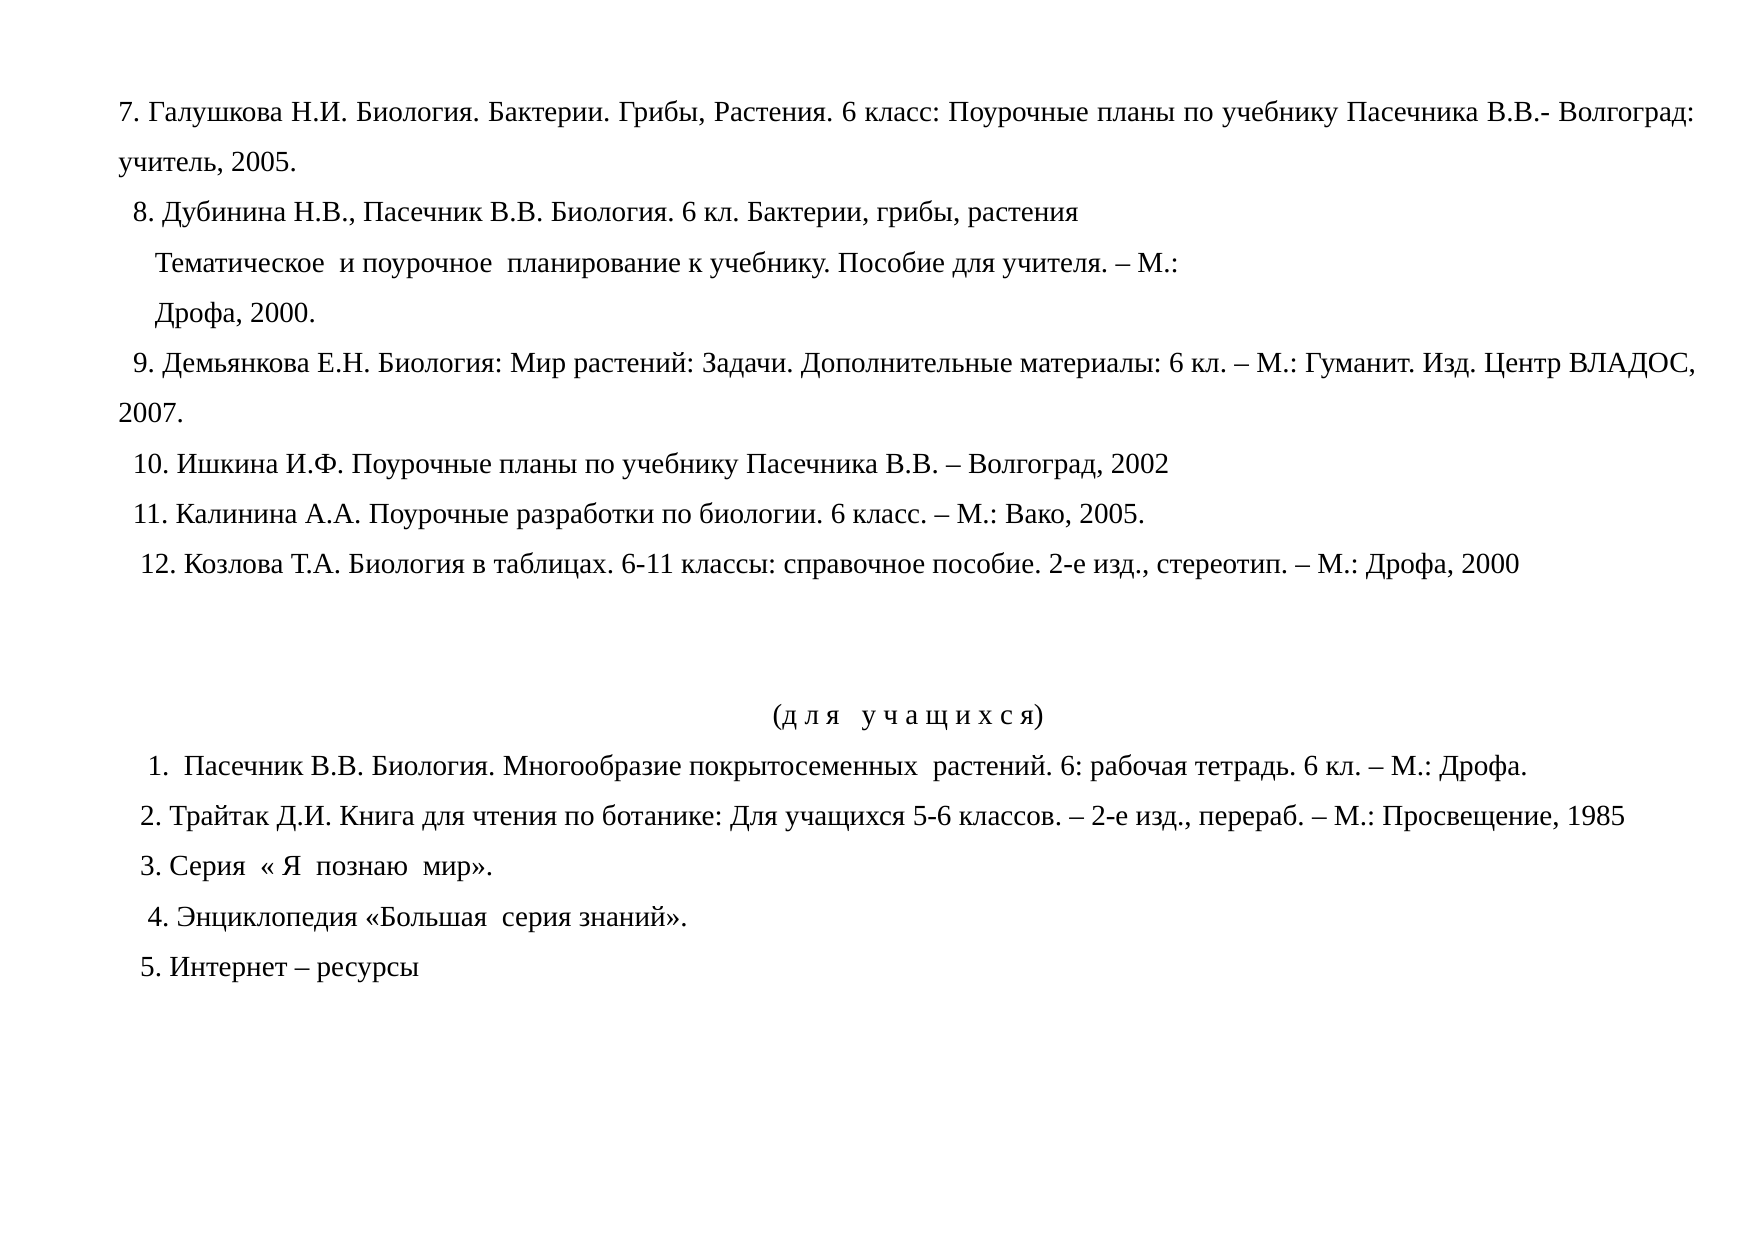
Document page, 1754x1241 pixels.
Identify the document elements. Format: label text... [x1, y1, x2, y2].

text 12. Козлова Т.А. Биология в таблицах. 6-11 классы: справочное пособие. 2-е изд., стереотип. – М.: Дрофа, 2000 [118, 547, 1698, 580]
text 10. Ишкина И.Ф. Поурочные планы по учебнику Пасечника В.В. – Волгоград, 2002 [118, 446, 1698, 479]
text 3. Серия « Я познаю мир». [118, 848, 1698, 882]
text 7. Галушкова Н.И. Биология. Бактерии. Грибы, Растения. 6 класс: Поурочные планы по учебнику Пасечника В.В.- Волгоград: учитель, 2005. [118, 94, 1698, 178]
text 1. Пасечник В.В. Биология. Многообразие покрытосеменных растений. 6: рабочая тетрадь. 6 кл. – М.: Дрофа. [118, 748, 1698, 781]
text 9. Демьянкова Е.Н. Биология: Мир растений: Задачи. Дополнительные материалы: 6 кл. – М.: Гуманит. Изд. Центр ВЛАДОС, 2007. [118, 345, 1698, 429]
text 5. Интернет – ресурсы [118, 949, 1698, 983]
text Тематическое и поурочное планирование к учебнику. Пособие для учителя. – М.: [118, 245, 1698, 278]
text 11. Калинина А.А. Поурочные разработки по биологии. 6 класс. – М.: Вако, 2005. [118, 496, 1698, 530]
text (д л я у ч а щ и х с я) [118, 697, 1698, 731]
text 2. Трайтак Д.И. Книга для чтения по ботанике: Для учащихся 5-6 классов. – 2-е изд., перераб. – М.: Просвещение, 1985 [118, 798, 1698, 832]
text 8. Дубинина Н.В., Пасечник В.В. Биология. 6 кл. Бактерии, грибы, растения [118, 194, 1698, 228]
text 4. Энциклопедия «Большая серия знаний». [118, 899, 1698, 932]
text Дрофа, 2000. [118, 295, 1698, 328]
